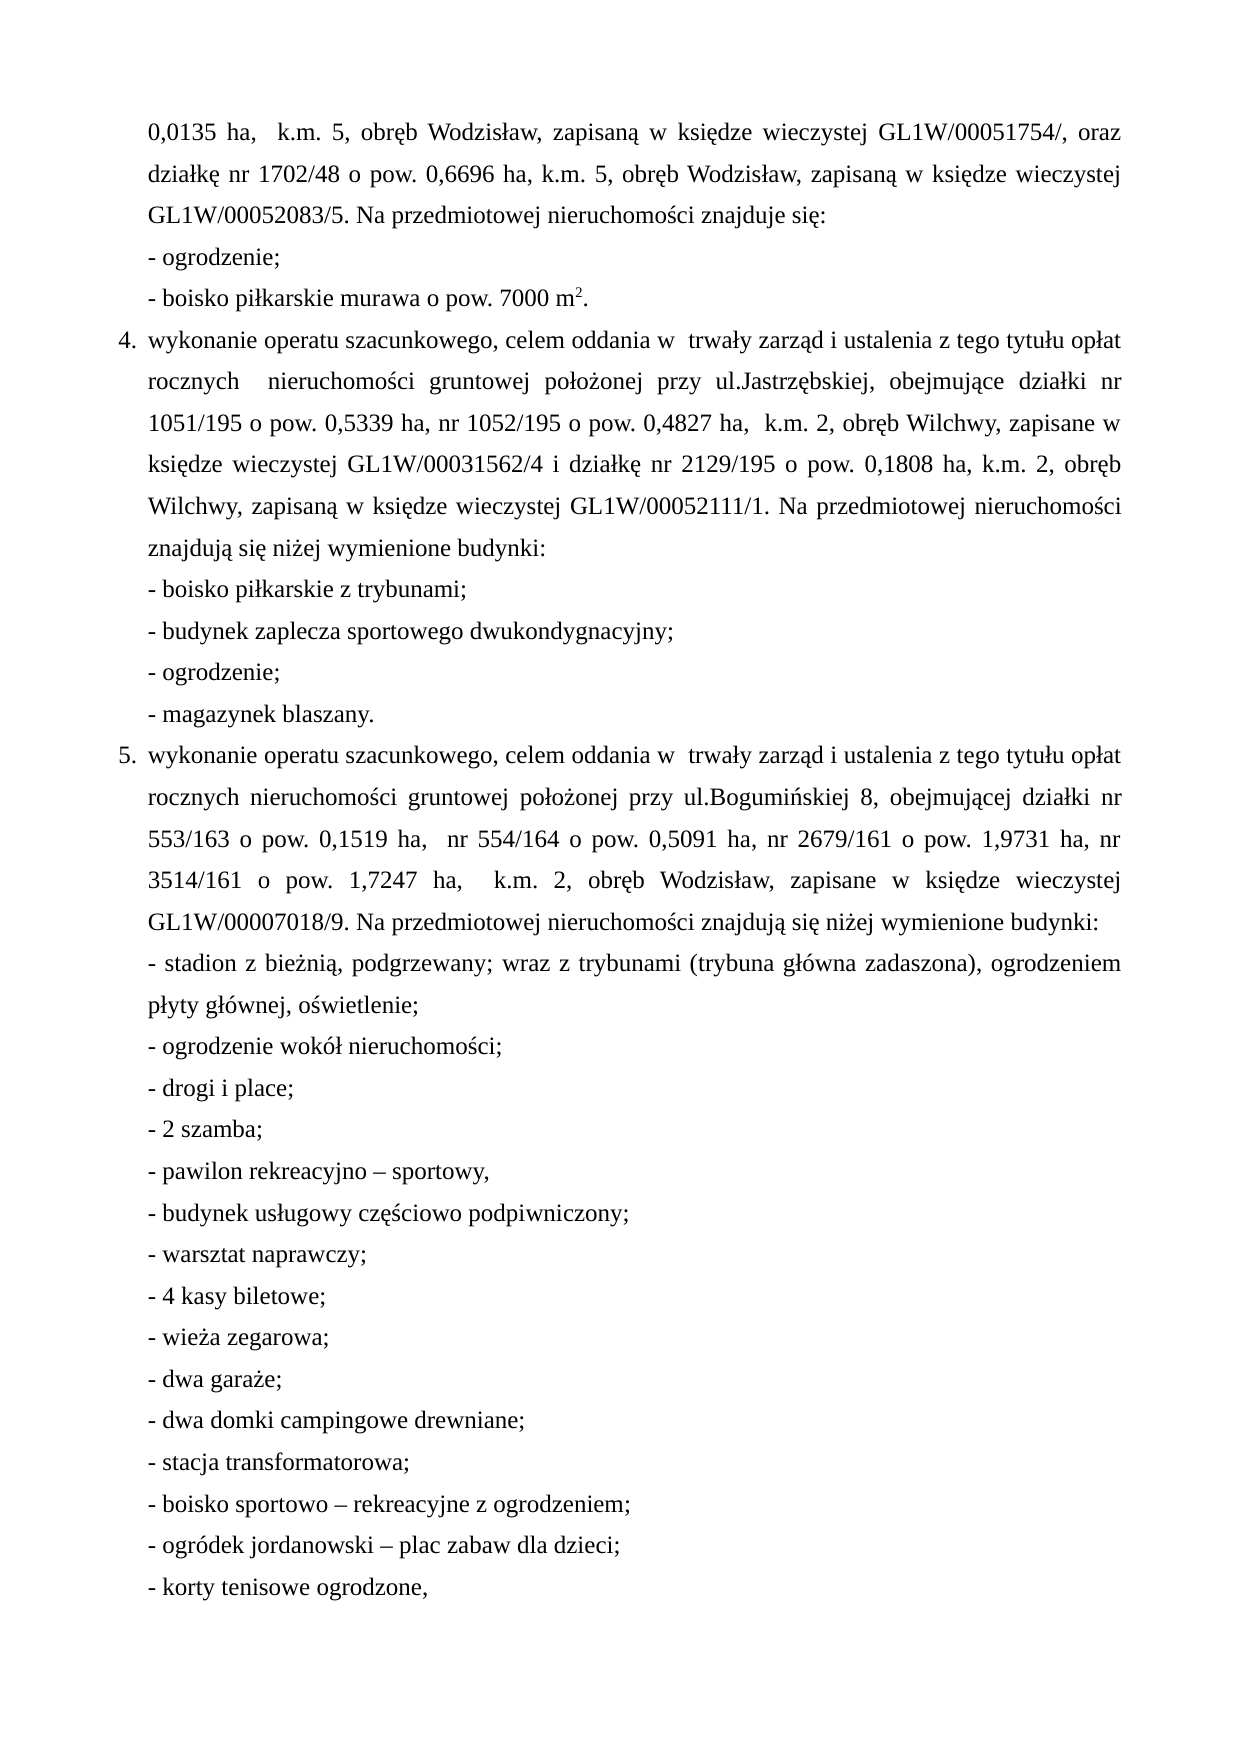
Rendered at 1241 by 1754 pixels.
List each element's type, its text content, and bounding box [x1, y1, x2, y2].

list - warsztat naprawczy; [118, 1240, 1122, 1268]
list - pawilon rekreacyjno – sportowy, [118, 1157, 1122, 1185]
list - magazynek blaszany. [118, 700, 1122, 728]
list - ogrodzenie wokół nieruchomości; [118, 1032, 1122, 1060]
list - ogrodzenie; [118, 658, 1122, 686]
list - budynek zaplecza sportowego dwukondygnacyjny; [118, 617, 1122, 644]
list - drogi i place; [118, 1074, 1122, 1102]
list - dwa domki campingowe drewniane; [118, 1407, 1122, 1434]
list - stacja transformatorowa; [118, 1448, 1122, 1476]
list - boisko piłkarskie murawa o pow. 7000 m2. [118, 284, 1122, 312]
list - boisko sportowo – rekreacyjne z ogrodzeniem; [118, 1490, 1122, 1517]
list - korty tenisowe ogrodzone, [118, 1573, 1122, 1601]
list wykonanie operatu szacunkowego, celem oddania w trwały zarząd i ustalenia z tego tytułu opłat rocznych nieruchomości gruntowej położonej przy ul.Bogumińskiej 8, obejmującej działki nr 553/163 o pow. 0,1519 ha, nr 554/164 o pow. 0,5091 ha, nr 2679/161 o pow. 1,9731 ha, nr 3514/161 o pow. 1,7247 ha, k.m. 2, obręb Wodzisław, zapisane w księdze wieczystej GL1W/00007018/9. Na przedmiotowej nieruchomości znajdują się niżej wymienione budynki: [118, 742, 1122, 936]
list - ogrodzenie; [118, 243, 1122, 271]
list - 4 kasy biletowe; [118, 1282, 1122, 1309]
list - stadion z bieżnią, podgrzewany; wraz z trybunami (trybuna główna zadaszona), ogrodzeniem płyty głównej, oświetlenie; [118, 949, 1122, 1019]
list - budynek usługowy częściowo podpiwniczony; [118, 1199, 1122, 1226]
list - boisko piłkarskie z trybunami; [118, 575, 1122, 603]
list 0,0135 ha, k.m. 5, obręb Wodzisław, zapisaną w księdze wieczystej GL1W/00051754/, oraz działkę nr 1702/48 o pow. 0,6696 ha, k.m. 5, obręb Wodzisław, zapisaną w księdze wieczystej GL1W/00052083/5. Na przedmiotowej nieruchomości znajduje się: [118, 118, 1122, 229]
list wykonanie operatu szacunkowego, celem oddania w trwały zarząd i ustalenia z tego tytułu opłat rocznych nieruchomości gruntowej położonej przy ul.Jastrzębskiej, obejmujące działki nr 1051/195 o pow. 0,5339 ha, nr 1052/195 o pow. 0,4827 ha, k.m. 2, obręb Wilchwy, zapisane w księdze wieczystej GL1W/00031562/4 i działkę nr 2129/195 o pow. 0,1808 ha, k.m. 2, obręb Wilchwy, zapisaną w księdze wieczystej GL1W/00052111/1. Na przedmiotowej nieruchomości znajdują się niżej wymienione budynki: [118, 326, 1122, 561]
list - dwa garaże; [118, 1365, 1122, 1393]
list - 2 szamba; [118, 1116, 1122, 1143]
list - wieża zegarowa; [118, 1323, 1122, 1351]
list - ogródek jordanowski – plac zabaw dla dzieci; [118, 1531, 1122, 1559]
